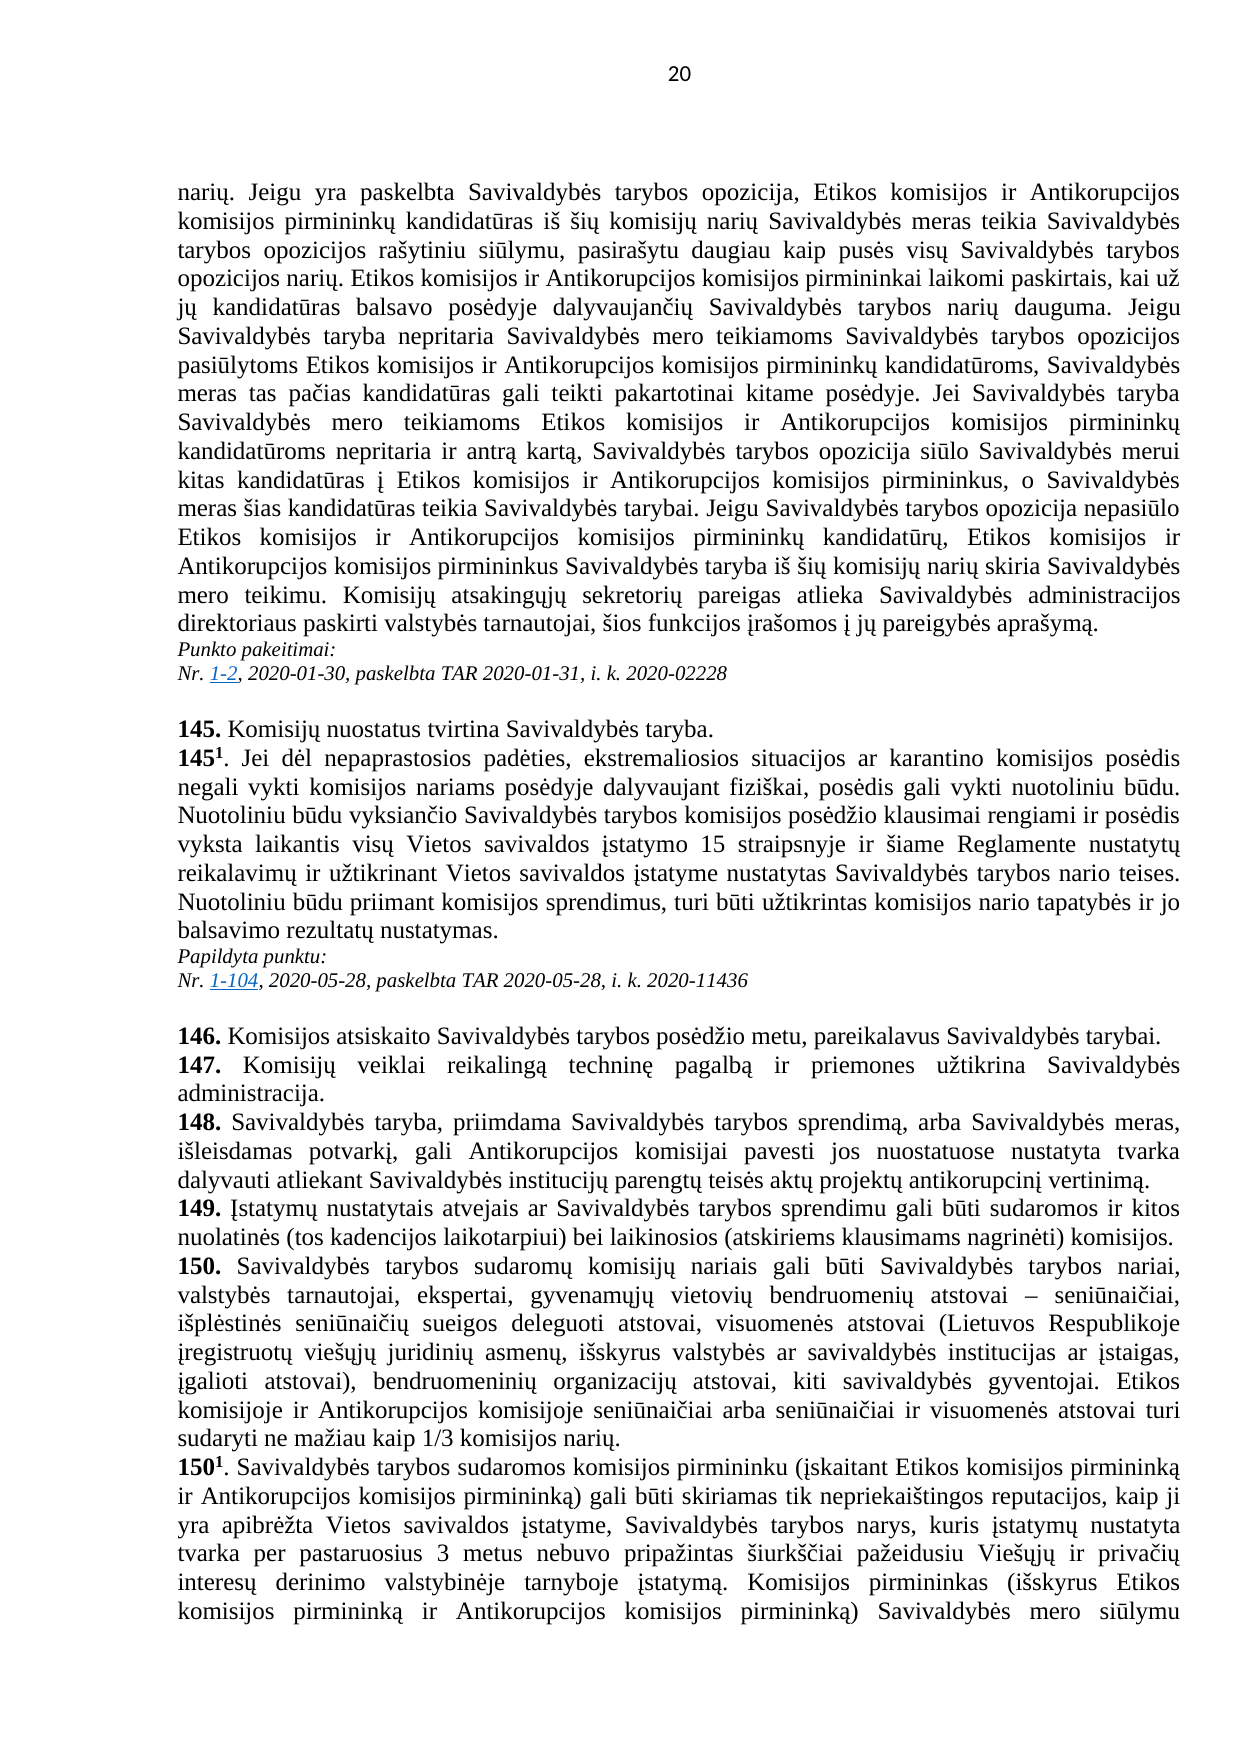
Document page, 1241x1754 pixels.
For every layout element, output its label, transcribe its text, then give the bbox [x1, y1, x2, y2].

text 150. Savivaldybės tarybos sudaromų komisijų nariais gali būti Savivaldybės tarybos nariai, valstybės tarnautojai, ekspertai, gyvenamųjų vietovių bendruomenių atstovai – seniūnaičiai, išplėstinės seniūnaičių sueigos deleguoti atstovai, visuomenės atstovai (Lietuvos Respublikoje įregistruotų viešųjų juridinių asmenų, išskyrus valstybės ar savivaldybės institucijas ar įstaigas, įgalioti atstovai), bendruomeninių organizacijų atstovai, kiti savivaldybės gyventojai. Etikos komisijoje ir Antikorupcijos komisijoje seniūnaičiai arba seniūnaičiai ir visuomenės atstovai turi sudaryti ne mažiau kaip 1/3 komisijos narių. [177, 1251, 1181, 1452]
text 146. Komisijos atsiskaito Savivaldybės tarybos posėdžio metu, pareikalavus Savivaldybės tarybai. [177, 1021, 1181, 1050]
text 147. Komisijų veiklai reikalingą techninę pagalbą ir priemones užtikrina Savivaldybės administracija. [177, 1050, 1181, 1107]
text Punkto pakeitimai: [177, 637, 1181, 661]
text 145. Komisijų nuostatus tvirtina Savivaldybės taryba. [177, 714, 1181, 743]
text 148. Savivaldybės taryba, priimdama Savivaldybės tarybos sprendimą, arba Savivaldybės meras, išleisdamas potvarkį, gali Antikorupcijos komisijai pavesti jos nuostatuose nustatyta tvarka dalyvauti atliekant Savivaldybės institucijų parengtų teisės aktų projektų antikorupcinį vertinimą. [177, 1107, 1181, 1193]
text Papildyta punktu: [177, 944, 1181, 968]
text 1451. Jei dėl nepaprastosios padėties, ekstremaliosios situacijos ar karantino komisijos posėdis negali vykti komisijos nariams posėdyje dalyvaujant fiziškai, posėdis gali vykti nuotoliniu būdu. Nuotoliniu būdu vyksiančio Savivaldybės tarybos komisijos posėdžio klausimai rengiami ir posėdis vyksta laikantis visų Vietos savivaldos įstatymo 15 straipsnyje ir šiame Reglamente nustatytų reikalavimų ir užtikrinant Vietos savivaldos įstatyme nustatytas Savivaldybės tarybos nario teises. Nuotoliniu būdu priimant komisijos sprendimus, turi būti užtikrintas komisijos nario tapatybės ir jo balsavimo rezultatų nustatymas. [177, 743, 1181, 944]
text narių. Jeigu yra paskelbta Savivaldybės tarybos opozicija, Etikos komisijos ir Antikorupcijos komisijos pirmininkų kandidatūras iš šių komisijų narių Savivaldybės meras teikia Savivaldybės tarybos opozicijos rašytiniu siūlymu, pasirašytu daugiau kaip pusės visų Savivaldybės tarybos opozicijos narių. Etikos komisijos ir Antikorupcijos komisijos pirmininkai laikomi paskirtais, kai už jų kandidatūras balsavo posėdyje dalyvaujančių Savivaldybės tarybos narių dauguma. Jeigu Savivaldybės taryba nepritaria Savivaldybės mero teikiamoms Savivaldybės tarybos opozicijos pasiūlytoms Etikos komisijos ir Antikorupcijos komisijos pirmininkų kandidatūroms, Savivaldybės meras tas pačias kandidatūras gali teikti pakartotinai kitame posėdyje. Jei Savivaldybės taryba Savivaldybės mero teikiamoms Etikos komisijos ir Antikorupcijos komisijos pirmininkų kandidatūroms nepritaria ir antrą kartą, Savivaldybės tarybos opozicija siūlo Savivaldybės merui kitas kandidatūras į Etikos komisijos ir Antikorupcijos komisijos pirmininkus, o Savivaldybės meras šias kandidatūras teikia Savivaldybės tarybai. Jeigu Savivaldybės tarybos opozicija nepasiūlo Etikos komisijos ir Antikorupcijos komisijos pirmininkų kandidatūrų, Etikos komisijos ir Antikorupcijos komisijos pirmininkus Savivaldybės taryba iš šių komisijų narių skiria Savivaldybės mero teikimu. Komisijų atsakingųjų sekretorių pareigas atlieka Savivaldybės administracijos direktoriaus paskirti valstybės tarnautojai, šios funkcijos įrašomos į jų pareigybės aprašymą. [177, 177, 1181, 637]
text 1501. Savivaldybės tarybos sudaromos komisijos pirmininku (įskaitant Etikos komisijos pirmininką ir Antikorupcijos komisijos pirmininką) gali būti skiriamas tik nepriekaištingos reputacijos, kaip ji yra apibrėžta Vietos savivaldos įstatyme, Savivaldybės tarybos narys, kuris įstatymų nustatyta tvarka per pastaruosius 3 metus nebuvo pripažintas šiurkščiai pažeidusiu Viešųjų ir privačių interesų derinimo valstybinėje tarnyboje įstatymą. Komisijos pirmininkas (išskyrus Etikos komisijos pirmininką ir Antikorupcijos komisijos pirmininką) Savivaldybės mero siūlymu [177, 1452, 1181, 1625]
text Nr. 1-104, 2020-05-28, paskelbta TAR 2020-05-28, i. k. 2020-11436 [177, 968, 1181, 992]
text Nr. 1-2, 2020-01-30, paskelbta TAR 2020-01-31, i. k. 2020-02228 [177, 661, 1181, 685]
text 149. Įstatymų nustatytais atvejais ar Savivaldybės tarybos sprendimu gali būti sudaromos ir kitos nuolatinės (tos kadencijos laikotarpiui) bei laikinosios (atskiriems klausimams nagrinėti) komisijos. [177, 1193, 1181, 1251]
